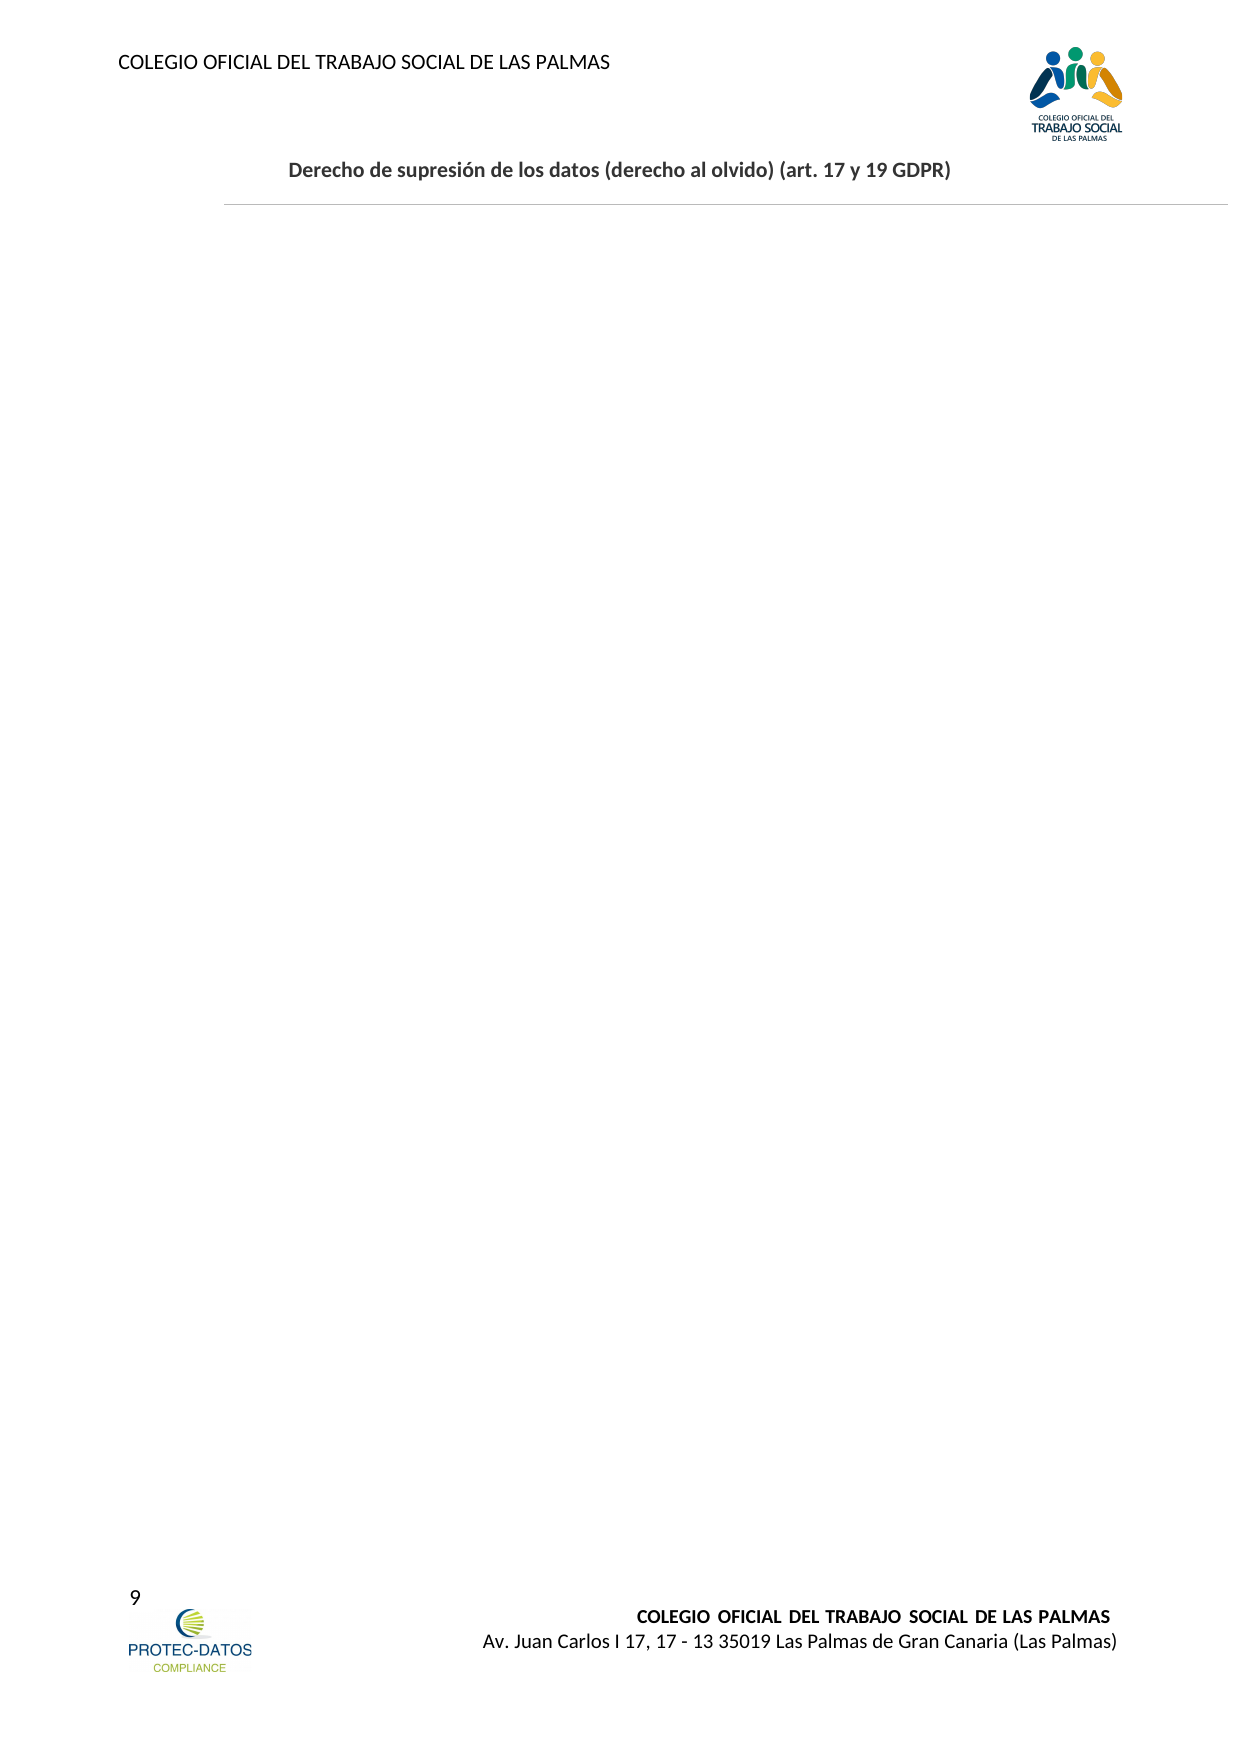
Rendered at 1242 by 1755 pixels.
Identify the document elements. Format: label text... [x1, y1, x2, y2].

text Derecho de supresión de los datos (derecho al olvido) (art. 17 y 19 GDPR) [288, 156, 1137, 183]
